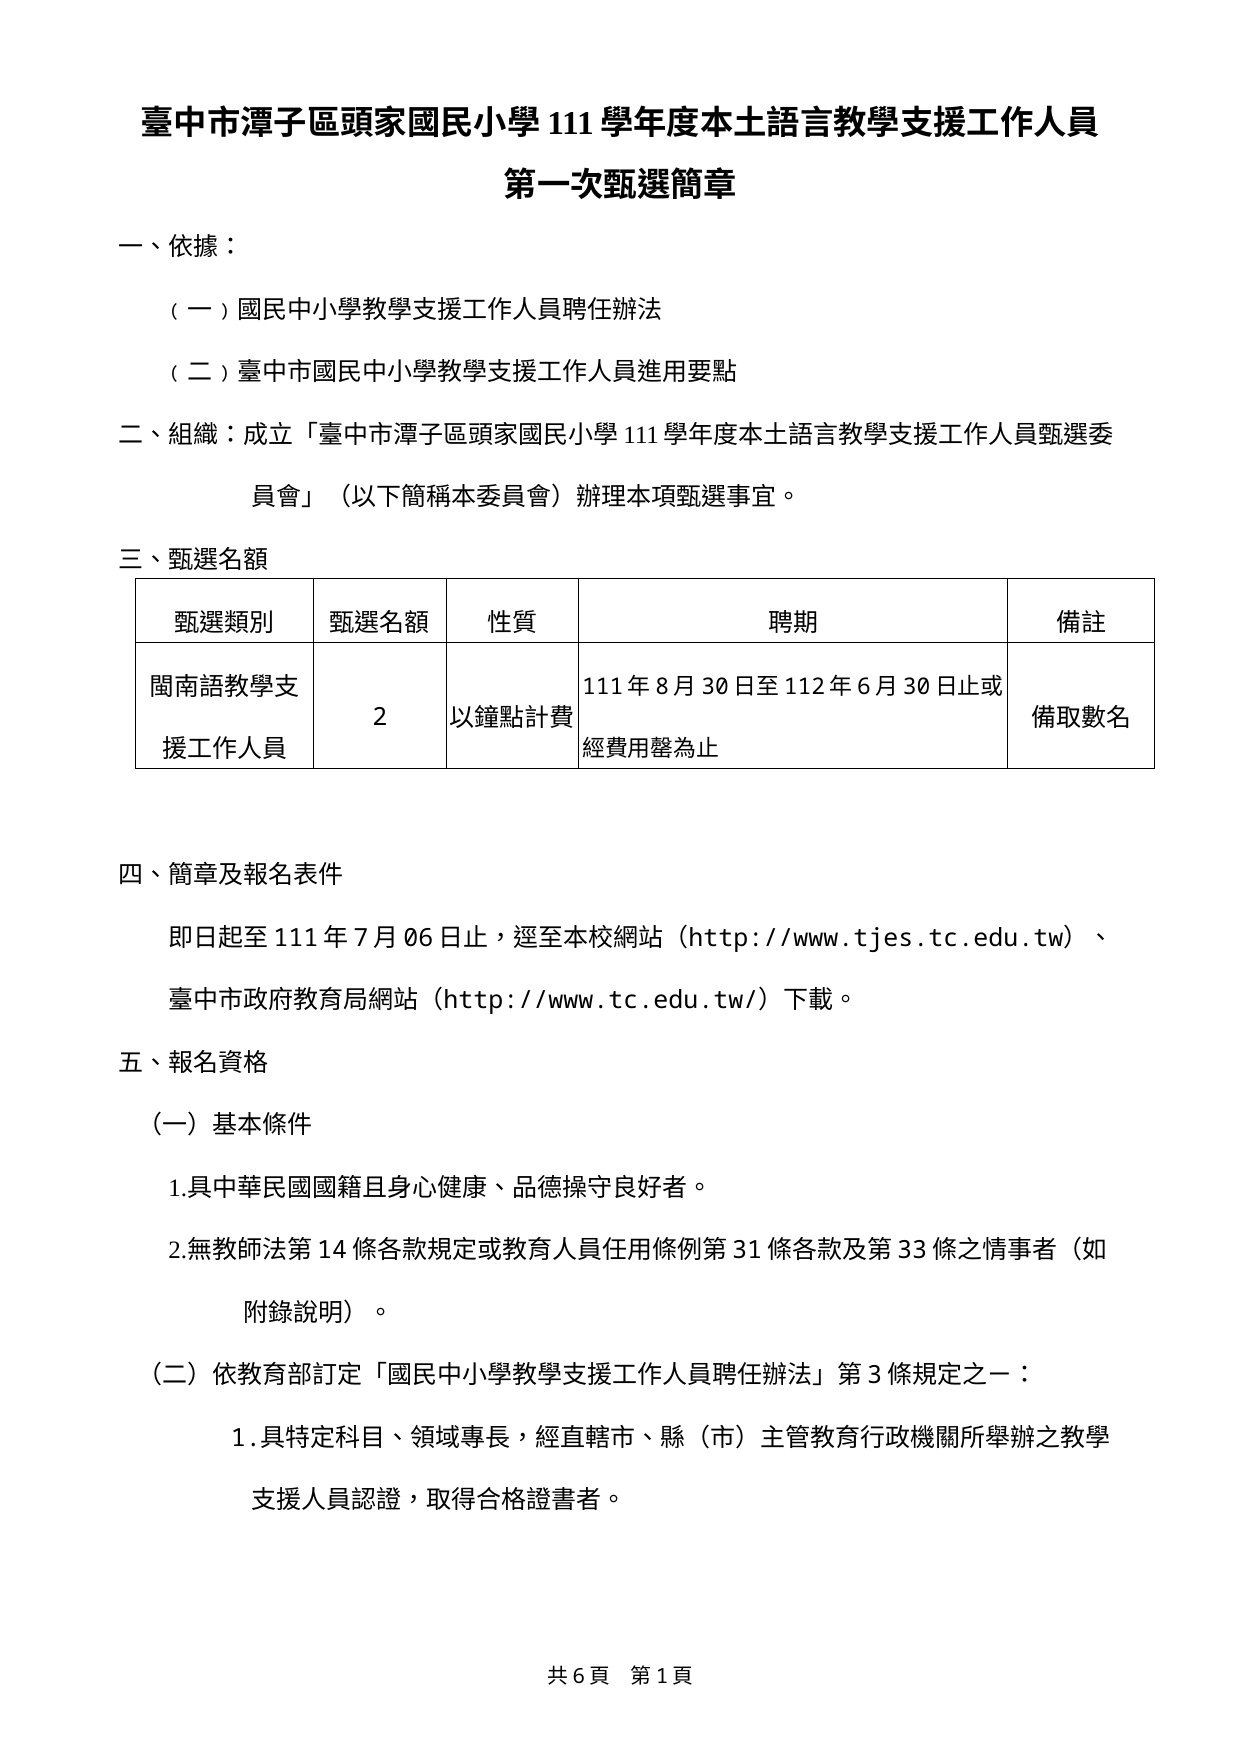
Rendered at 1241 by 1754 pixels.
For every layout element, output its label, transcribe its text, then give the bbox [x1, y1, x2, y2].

table_cell 以鐘點計費 [447, 643, 578, 768]
text 二、組織：成立「臺中市潭子區頭家國民小學111學年度本土語言教學支援工作人員甄選委員會」（以下簡稱本委員會）辦理本項甄選事宜。 [118, 391, 1122, 516]
text （二）依教育部訂定「國民中小學教學支援工作人員聘任辦法」第3條規定之ㄧ： [118, 1331, 1122, 1394]
table_header 性質 [447, 579, 578, 642]
table_cell 111年8月30日至112年6月30日止或經費用罄為止 [579, 643, 1007, 768]
text ﹙二﹚臺中市國民中小學教學支援工作人員進用要點 [162, 328, 1122, 391]
text 1.具中華民國國籍且身心健康、品德操守良好者。 [118, 1144, 1122, 1206]
text 第一次甄選簡章 [118, 141, 1122, 203]
table_header 聘期 [579, 579, 1007, 642]
text 四、簡章及報名表件 即日起至111年7月06日止，逕至本校網站（http://www.tjes.tc.edu.tw）、臺中市政府教育局網站（http://www.tc.edu.tw/）下載。 [118, 831, 1122, 1019]
text 2.無教師法第14條各款規定或教育人員任用條例第31條各款及第33條之情事者（如附錄說明）。 [118, 1206, 1122, 1331]
text 一、依據： [118, 203, 1122, 266]
text 三、甄選名額 [118, 516, 1122, 578]
text 臺中市潭子區頭家國民小學111學年度本土語言教學支援工作人員 [118, 78, 1122, 141]
text （一）基本條件 [118, 1081, 1122, 1144]
table_header 備註 [1008, 579, 1154, 642]
table_cell 2 [314, 643, 446, 768]
table_header 甄選類別 [136, 579, 313, 642]
table_header 甄選名額 [314, 579, 446, 642]
table_cell 閩南語教學支援工作人員 [136, 643, 313, 768]
table_cell 備取數名 [1008, 643, 1154, 768]
text 1.具特定科目、領域專長，經直轄市、縣（市）主管教育行政機關所舉辦之教學支援人員認證，取得合格證書者。 [231, 1394, 1122, 1519]
text 五、報名資格 [118, 1019, 1122, 1081]
text ﹙一﹚國民中小學教學支援工作人員聘任辦法 [162, 266, 1122, 328]
